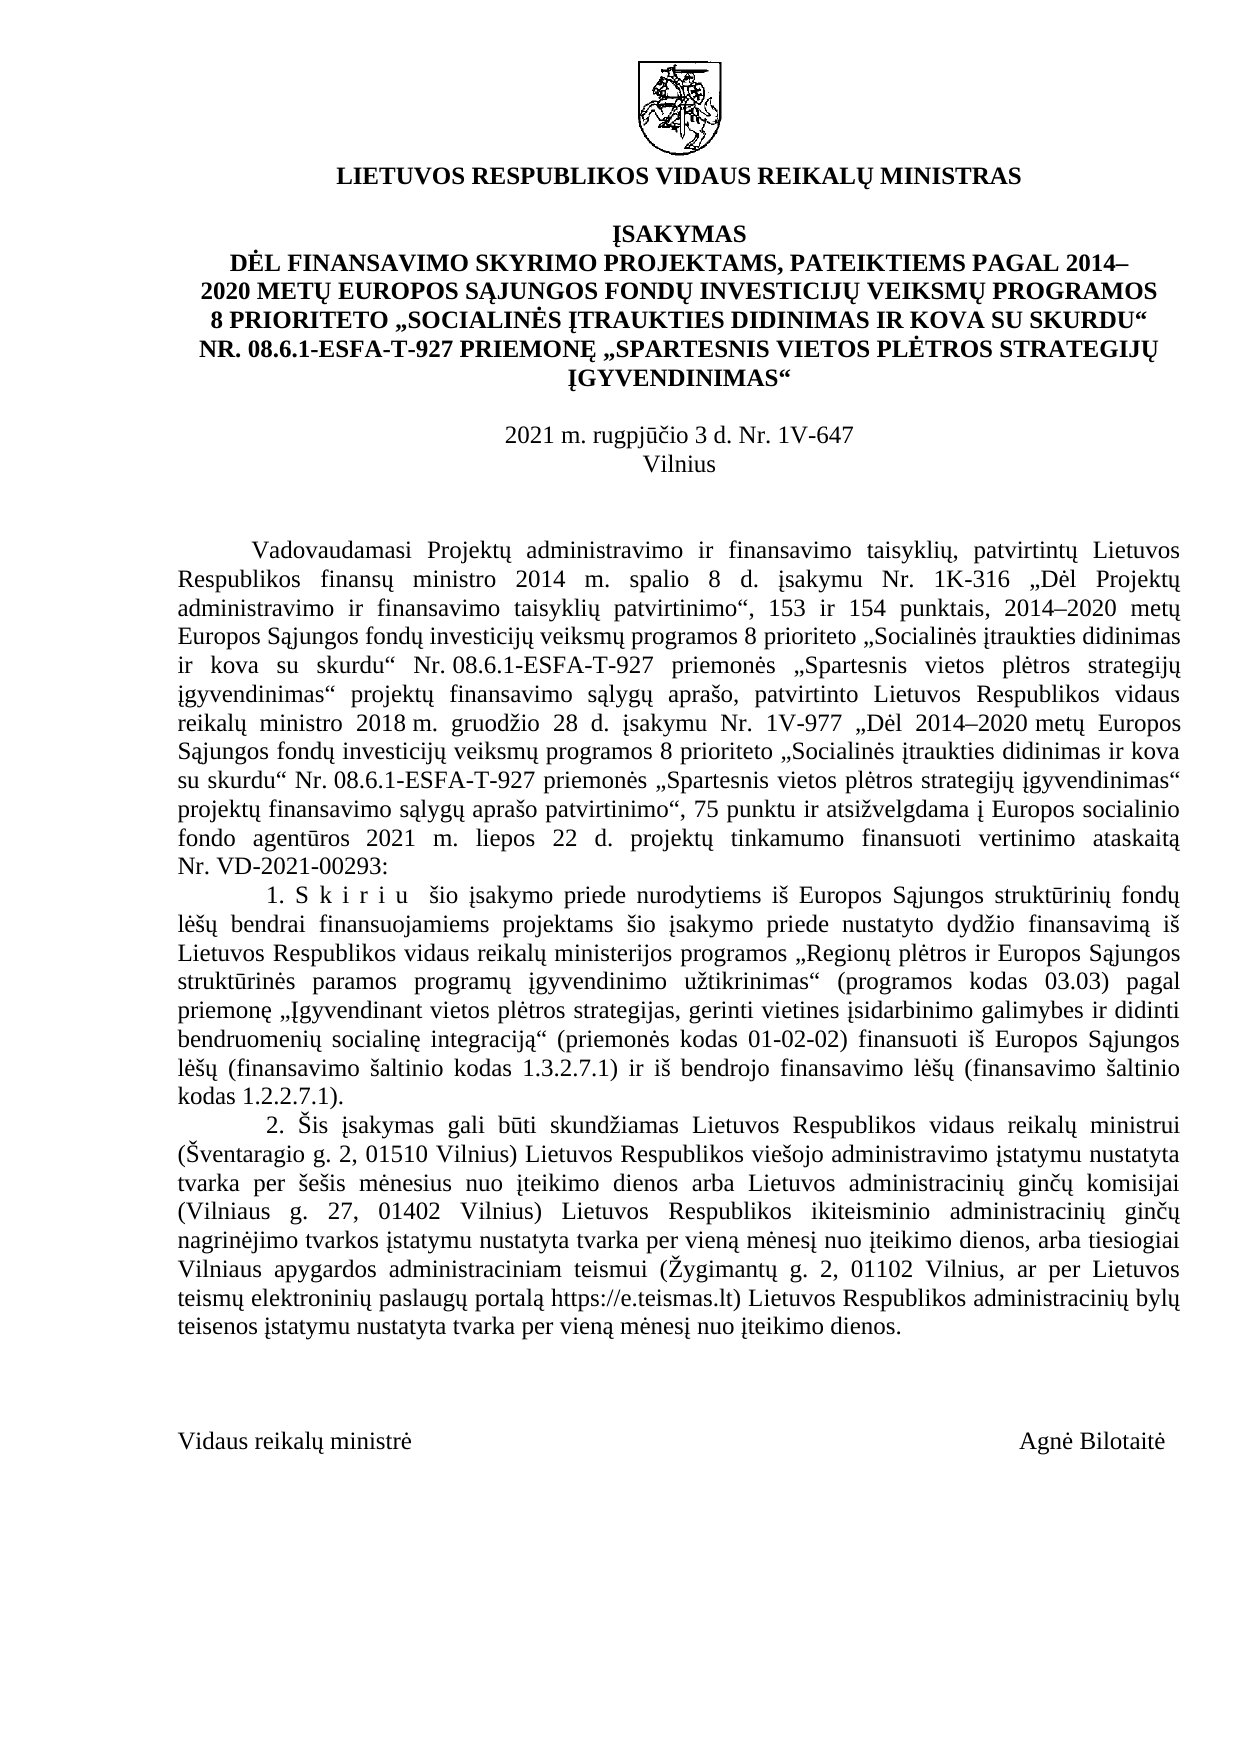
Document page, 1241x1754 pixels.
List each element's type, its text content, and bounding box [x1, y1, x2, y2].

text 2021 m. rugpjūčio 3 d. Nr. 1V-647 [177, 420, 1181, 449]
text ĮSAKYMAS [177, 219, 1181, 248]
text 2. Šis įsakymas gali būti skundžiamas Lietuvos Respublikos vidaus reikalų ministrui (Šventaragio g. 2, 01510 Vilnius) Lietuvos Respublikos viešojo administravimo įstatymu nustatyta tvarka per šešis mėnesius nuo įteikimo dienos arba Lietuvos administracinių ginčų komisijai (Vilniaus g. 27, 01402 Vilnius) Lietuvos Respublikos ikiteisminio administracinių ginčų nagrinėjimo tvarkos įstatymu nustatyta tvarka per vieną mėnesį nuo įteikimo dienos, arba tiesiogiai Vilniaus apygardos administraciniam teismui (Žygimantų g. 2, 01102 Vilnius, ar per Lietuvos teismų elektroninių paslaugų portalą https://e.teismas.lt) Lietuvos Respublikos administracinių bylų teisenos įstatymu nustatyta tvarka per vieną mėnesį nuo įteikimo dienos. [177, 1110, 1181, 1340]
text Vadovaudamasi Projektų administravimo ir finansavimo taisyklių, patvirtintų Lietuvos Respublikos finansų ministro 2014 m. spalio 8 d. įsakymu Nr. 1K-316 „Dėl Projektų administravimo ir finansavimo taisyklių patvirtinimo“, 153 ir 154 punktais, 2014–2020 metų Europos Sąjungos fondų investicijų veiksmų programos 8 prioriteto „Socialinės įtraukties didinimas ir kova su skurdu“ Nr. 08.6.1-ESFA-T-927 priemonės „Spartesnis vietos plėtros strategijų įgyvendinimas“ projektų finansavimo sąlygų aprašo, patvirtinto Lietuvos Respublikos vidaus reikalų ministro 2018 m. gruodžio 28 d. įsakymu Nr. 1V-977 „Dėl 2014–2020 metų Europos Sąjungos fondų investicijų veiksmų programos 8 prioriteto „Socialinės įtraukties didinimas ir kova su skurdu“ Nr. 08.6.1-ESFA-T-927 priemonės „Spartesnis vietos plėtros strategijų įgyvendinimas“ projektų finansavimo sąlygų aprašo patvirtinimo“, 75 punktu ir atsižvelgdama į Europos socialinio fondo agentūros 2021 m. liepos 22 d. projektų tinkamumo finansuoti vertinimo ataskaitą Nr. VD‑2021-00293: [177, 535, 1181, 880]
text 1. Skiriu šio įsakymo priede nurodytiems iš Europos Sąjungos struktūrinių fondų lėšų bendrai finansuojamiems projektams šio įsakymo priede nustatyto dydžio finansavimą iš Lietuvos Respublikos vidaus reikalų ministerijos programos „Regionų plėtros ir Europos Sąjungos struktūrinės paramos programų įgyvendinimo užtikrinimas“ (programos kodas 03.03) pagal priemonę „Įgyvendinant vietos plėtros strategijas, gerinti vietines įsidarbinimo galimybes ir didinti bendruomenių socialinę integraciją“ (priemonės kodas 01-02-02) finansuoti iš Europos Sąjungos lėšų (finansavimo šaltinio kodas 1.3.2.7.1) ir iš bendrojo finansavimo lėšų (finansavimo šaltinio kodas 1.2.2.7.1). [177, 880, 1181, 1110]
text LIETUVOS RESPUBLIKOS VIDAUS REIKALŲ MINISTRAS [177, 161, 1181, 190]
text Vilnius [177, 449, 1181, 478]
text Vidaus reikalų ministrė Agnė Bilotaitė [177, 1426, 1181, 1455]
text DĖL FINANSAVIMO SKYRIMO PROJEKTAMS, PATEIKTIEMS PAGAL 2014–2020 METŲ EUROPOS SĄJUNGOS FONDŲ INVESTICIJŲ VEIKSMŲ PROGRAMOS 8 PRIORITETO „SOCIALINĖS ĮTRAUKTIES DIDINIMAS IR KOVA SU SKURDU“ NR. 08.6.1-ESFA-T-927 PRIEMONĘ „SPARTESNIS VIETOS PLĖTROS STRATEGIJŲ ĮGYVENDINIMAS“ [177, 248, 1181, 391]
